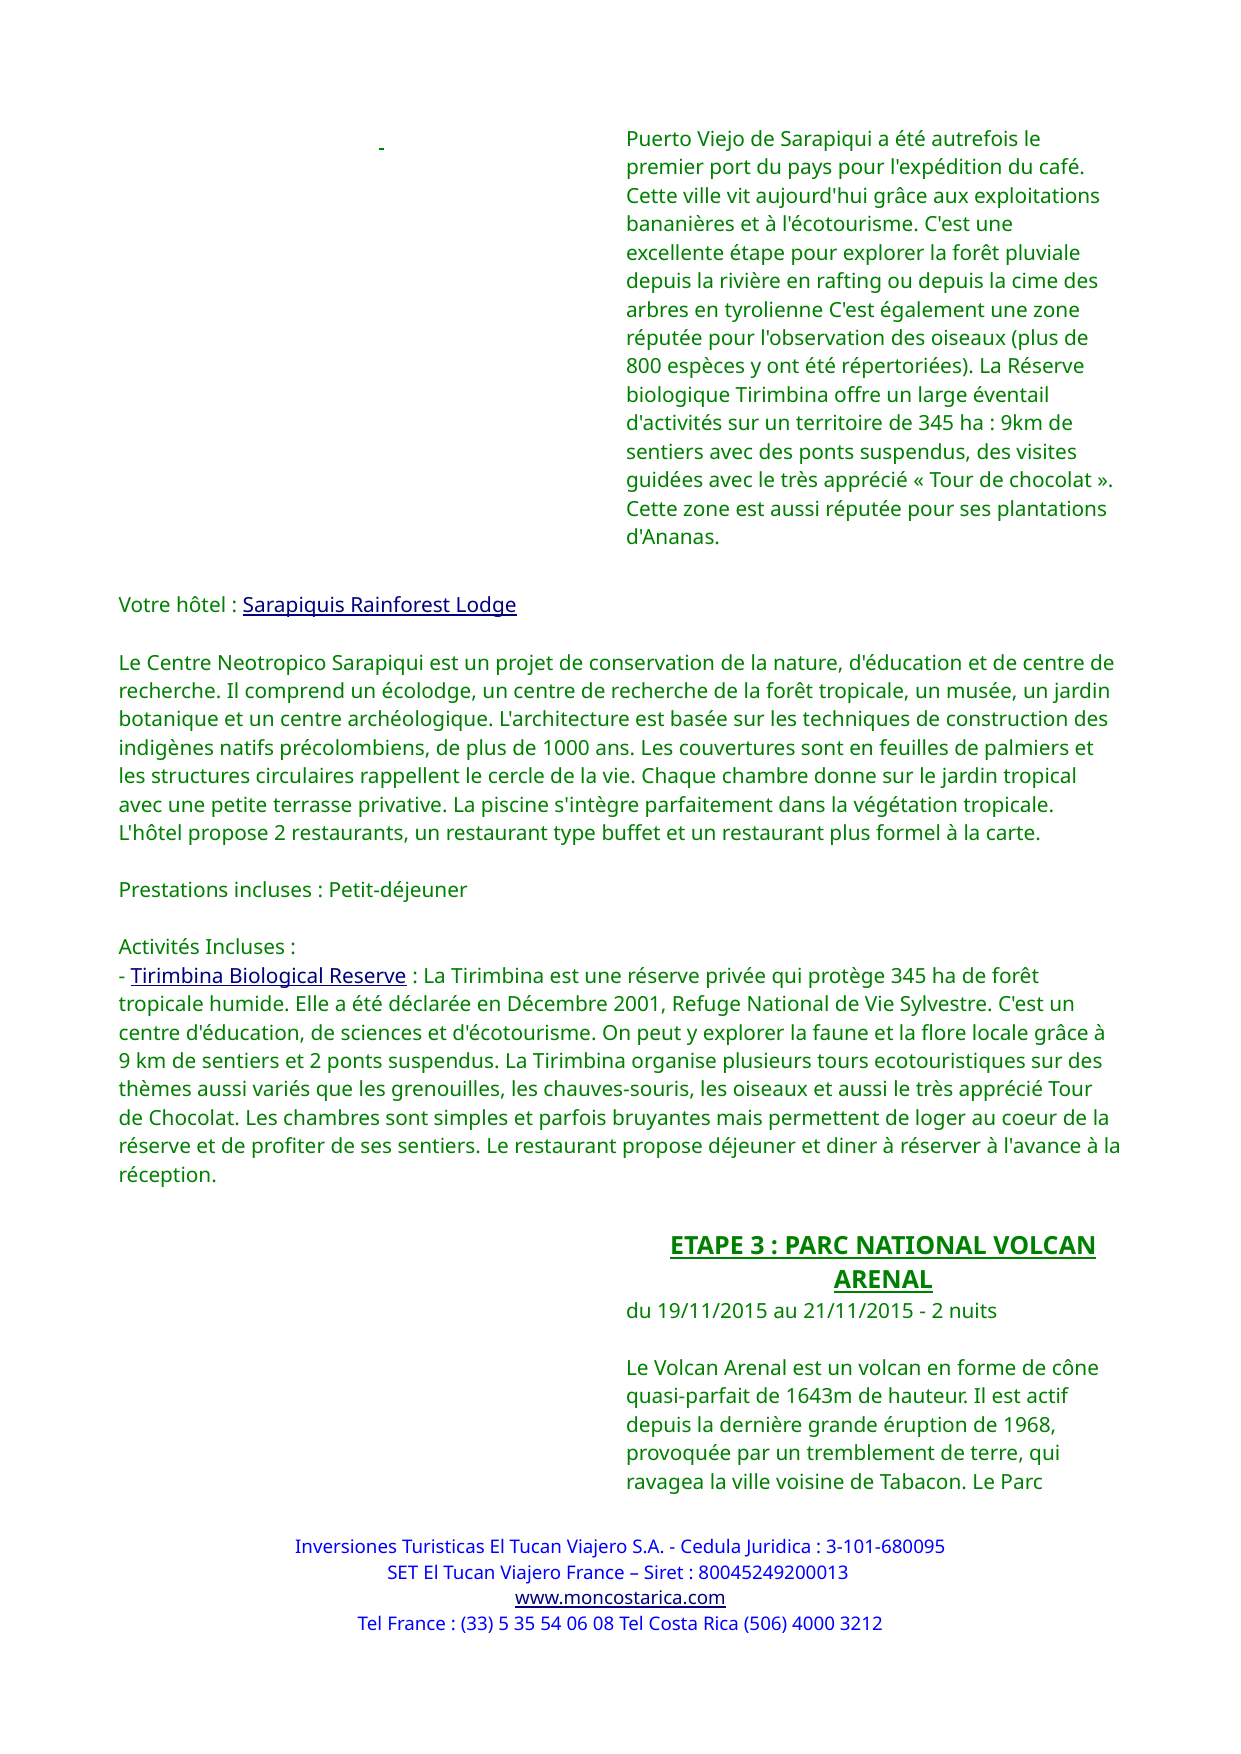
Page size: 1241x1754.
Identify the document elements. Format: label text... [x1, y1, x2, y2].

table_header [118, 118, 620, 556]
table_header ETAPE 3 : PARC NATIONAL VOLCAN ARENAL du 19/11/2015 au 21/11/2015 - 2 nuits Le Volcan Arenal est un volcan en forme de cône quasi-parfait de 1643m de hauteur. Il est actif depuis la dernière grande éruption de 1968, provoquée par un tremblement de terre, qui ravagea la ville voisine de Tabacon. Le Parc [620, 1222, 1122, 1501]
text Votre hôtel : Sarapiquis Rainforest Lodge [118, 590, 1122, 619]
text - Tirimbina Biological Reserve : La Tirimbina est une réserve privée qui protège 345 ha de forêt tropicale humide. Elle a été déclarée en Décembre 2001, Refuge National de Vie Sylvestre. C'est un centre d'éducation, de sciences et d'écotourisme. On peut y explorer la faune et la flore locale grâce à 9 km de sentiers et 2 ponts suspendus. La Tirimbina organise plusieurs tours ecotouristiques sur des thèmes aussi variés que les grenouilles, les chauves-souris, les oiseaux et aussi le très apprécié Tour de Chocolat. Les chambres sont simples et parfois bruyantes mais permettent de loger au coeur de la réserve et de profiter de ses sentiers. Le restaurant propose déjeuner et diner à réserver à l'avance à la réception. [118, 961, 1122, 1188]
text Prestations incluses : Petit-déjeuner [118, 875, 1122, 904]
text Le Centre Neotropico Sarapiqui est un projet de conservation de la nature, d'éducation et de centre de recherche. Il comprend un écolodge, un centre de recherche de la forêt tropicale, un musée, un jardin botanique et un centre archéologique. L'architecture est basée sur les techniques de construction des indigènes natifs précolombiens, de plus de 1000 ans. Les couvertures sont en feuilles de palmiers et les structures circulaires rappellent le cercle de la vie. Chaque chambre donne sur le jardin tropical avec une petite terrasse privative. La piscine s'intègre parfaitement dans la végétation tropicale. L'hôtel propose 2 restaurants, un restaurant type buffet et un restaurant plus formel à la carte. [118, 648, 1122, 847]
table_header [118, 1222, 620, 1501]
table_header Puerto Viejo de Sarapiqui a été autrefois le premier port du pays pour l'expédition du café. Cette ville vit aujourd'hui grâce aux exploitations bananières et à l'écotourisme. C'est une excellente étape pour explorer la forêt pluviale depuis la rivière en rafting ou depuis la cime des arbres en tyrolienne C'est également une zone réputée pour l'observation des oiseaux (plus de 800 espèces y ont été répertoriées). La Réserve biologique Tirimbina offre un large éventail d'activités sur un territoire de 345 ha : 9km de sentiers avec des ponts suspendus, des visites guidées avec le très apprécié « Tour de chocolat ». Cette zone est aussi réputée pour ses plantations d'Ananas. [620, 118, 1122, 556]
text Activités Incluses : [118, 932, 1122, 961]
